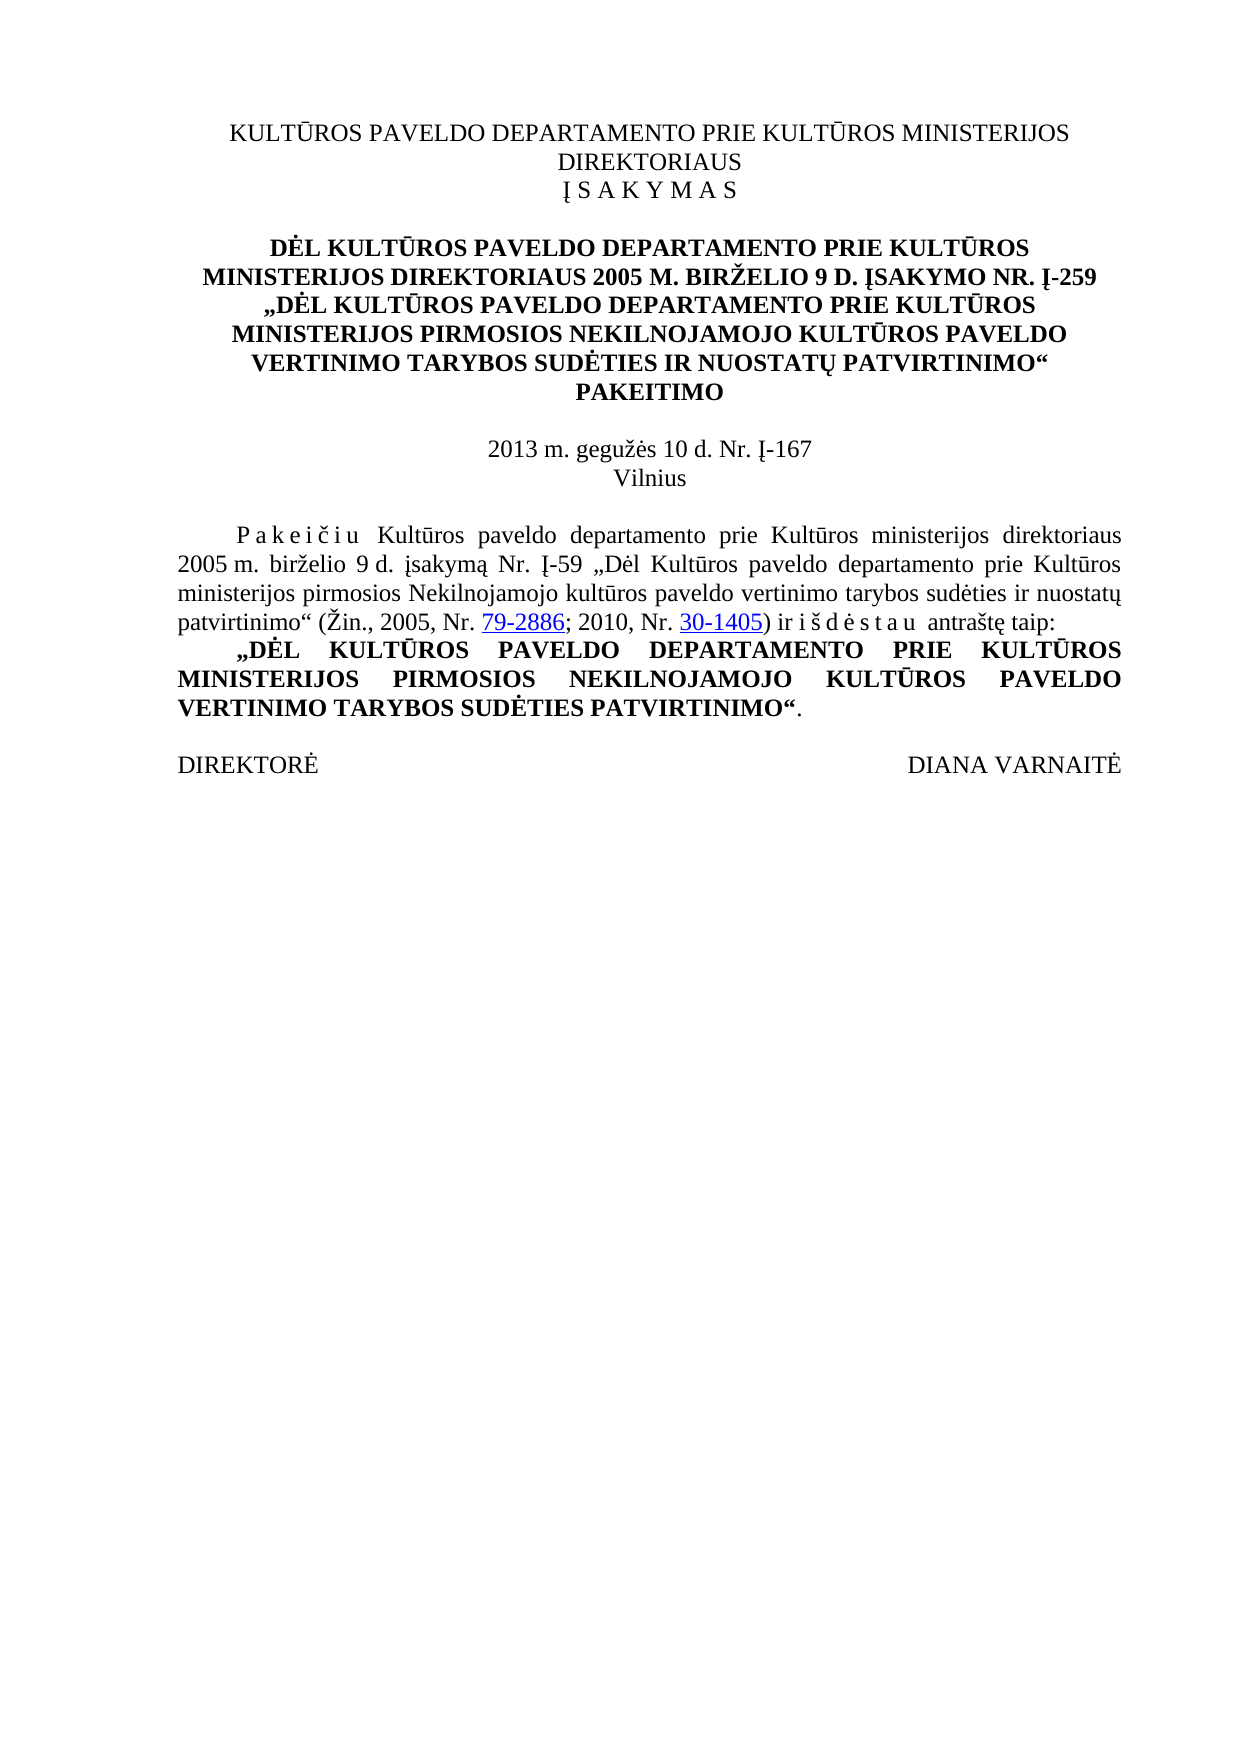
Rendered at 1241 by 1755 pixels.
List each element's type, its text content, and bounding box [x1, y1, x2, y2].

text KULTŪROS PAVELDO DEPARTAMENTO PRIE KULTŪROS MINISTERIJOS DIREKTORIAUS [177, 118, 1122, 176]
text DĖL KULTŪROS PAVELDO DEPARTAMENTO PRIE KULTŪROS MINISTERIJOS DIREKTORIAUS 2005 M. BIRŽELIO 9 D. ĮSAKYMO Nr. Į-259 „DĖL KULTŪROS PAVELDO DEPARTAMENTO PRIE KULTŪROS MINISTERIJOS PIRMOSIOS NEKILNOJAMOJO KULTŪROS PAVELDO VERTINIMO TARYBOS SUDĖTIES IR NUOSTATŲ PATVIRTINIMO“ PAKEITIMO [177, 233, 1122, 406]
text Į S A K Y M A S [177, 176, 1122, 204]
text Pakeičiu Kultūros paveldo departamento prie Kultūros ministerijos direktoriaus 2005 m. birželio 9 d. įsakymą Nr. Į-59 „Dėl Kultūros paveldo departamento prie Kultūros ministerijos pirmosios Nekilnojamojo kultūros paveldo vertinimo tarybos sudėties ir nuostatų patvirtinimo“ (Žin., 2005, Nr. 79-2886; 2010, Nr. 30-1405) ir išdėstau antraštę taip: [177, 521, 1122, 636]
text Direktorė Diana Varnaitė [177, 751, 1122, 779]
text „DĖL KULTŪROS PAVELDO DEPARTAMENTO PRIE KULTŪROS MINISTERIJOS PIRMOSIOS NEKILNOJAMOJO KULTŪROS PAVELDO VERTINIMO TARYBOS SUDĖTIES PATVIRTINIMO“. [177, 636, 1122, 722]
text Vilnius [177, 463, 1122, 492]
text 2013 m. gegužės 10 d. Nr. Į-167 [177, 434, 1122, 463]
